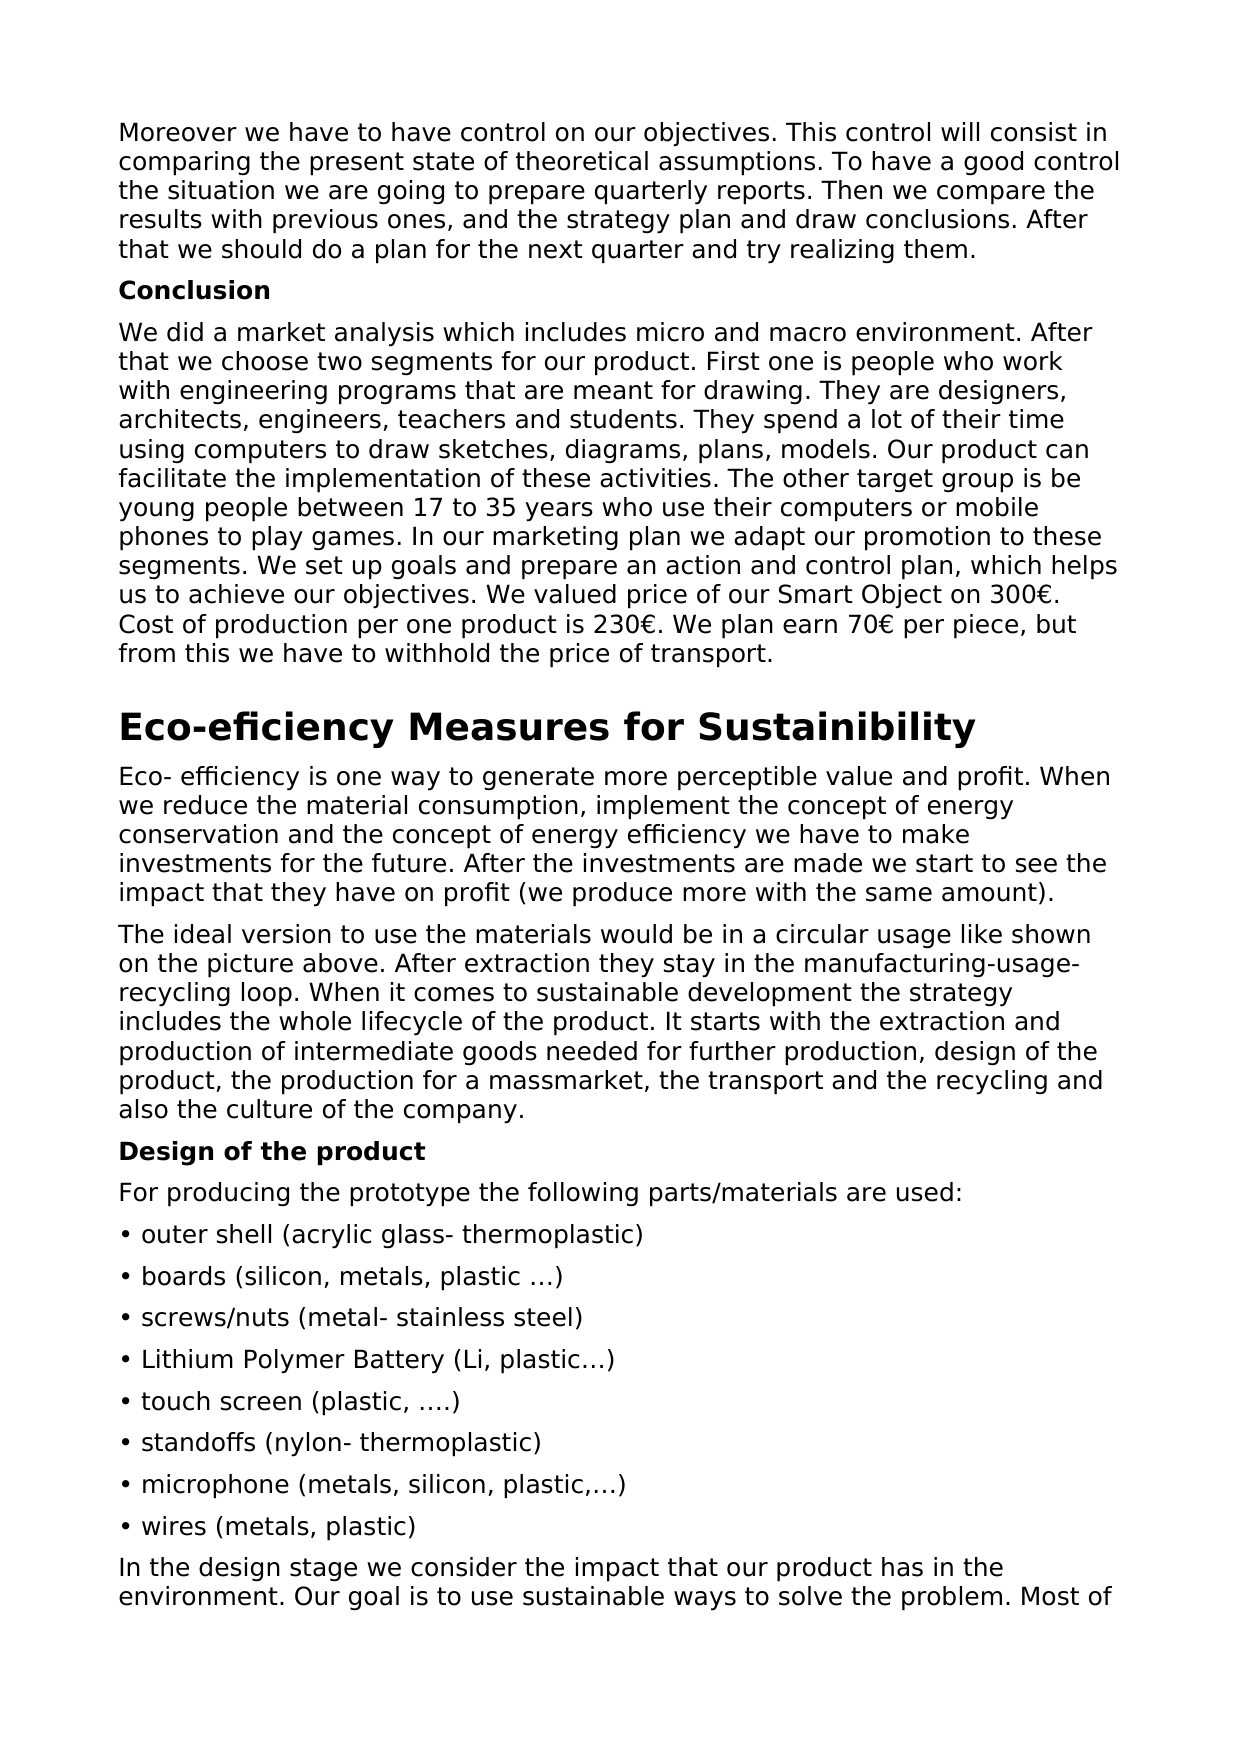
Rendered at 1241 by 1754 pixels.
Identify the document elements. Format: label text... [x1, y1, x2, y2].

text Eco- eﬃciency is one way to generate more perceptible value and proﬁt. When we reduce the material consumption, implement the concept of energy conservation and the concept of energy eﬃciency we have to make investments for the future. After the investments are made we start to see the impact that they have on proﬁt (we produce more with the same amount). [118, 762, 1122, 908]
text • Lithium Polymer Battery (Li, plastic…) [118, 1345, 1122, 1374]
text • screws/nuts (metal- stainless steel) [118, 1303, 1122, 1333]
text The ideal version to use the materials would be in a circular usage like shown on the picture above. After extraction they stay in the manufacturing-usage-recycling loop. When it comes to sustainable development the strategy includes the whole lifecycle of the product. It starts with the extraction and production of intermediate goods needed for further production, design of the product, the production for a massmarket, the transport and the recycling and also the culture of the company. [118, 920, 1122, 1124]
text • microphone (metals, silicon, plastic,…) [118, 1470, 1122, 1499]
subtitle Eco-eficiency Measures for Sustainibility [118, 706, 1122, 749]
text • boards (silicon, metals, plastic …) [118, 1262, 1122, 1291]
text • touch screen (plastic, ….) [118, 1387, 1122, 1416]
text Conclusion [118, 276, 1122, 306]
text • standoffs (nylon- thermoplastic) [118, 1428, 1122, 1458]
text Moreover we have to have control on our objectives. This control will consist in comparing the present state of theoretical assumptions. To have a good control the situation we are going to prepare quarterly reports. Then we compare the results with previous ones, and the strategy plan and draw conclusions. After that we should do a plan for the next quarter and try realizing them. [118, 118, 1122, 264]
text We did a market analysis which includes micro and macro environment. After that we choose two segments for our product. First one is people who work with engineering programs that are meant for drawing. They are designers, architects, engineers, teachers and students. They spend a lot of their time using computers to draw sketches, diagrams, plans, models. Our product can facilitate the implementation of these activities. The other target group is be young people between 17 to 35 years who use their computers or mobile phones to play games. In our marketing plan we adapt our promotion to these segments. We set up goals and prepare an action and control plan, which helps us to achieve our objectives. We valued price of our Smart Object on 300€. Cost of production per one product is 230€. We plan earn 70€ per piece, but from this we have to withhold the price of transport. [118, 318, 1122, 668]
text Design of the product [118, 1137, 1122, 1166]
text In the design stage we consider the impact that our product has in the environment. Our goal is to use sustainable ways to solve the problem. Most of [118, 1553, 1122, 1612]
text • wires (metals, plastic) [118, 1512, 1122, 1541]
text For producing the prototype the following parts/materials are used: [118, 1178, 1122, 1208]
text • outer shell (acrylic glass- thermoplastic) [118, 1220, 1122, 1249]
